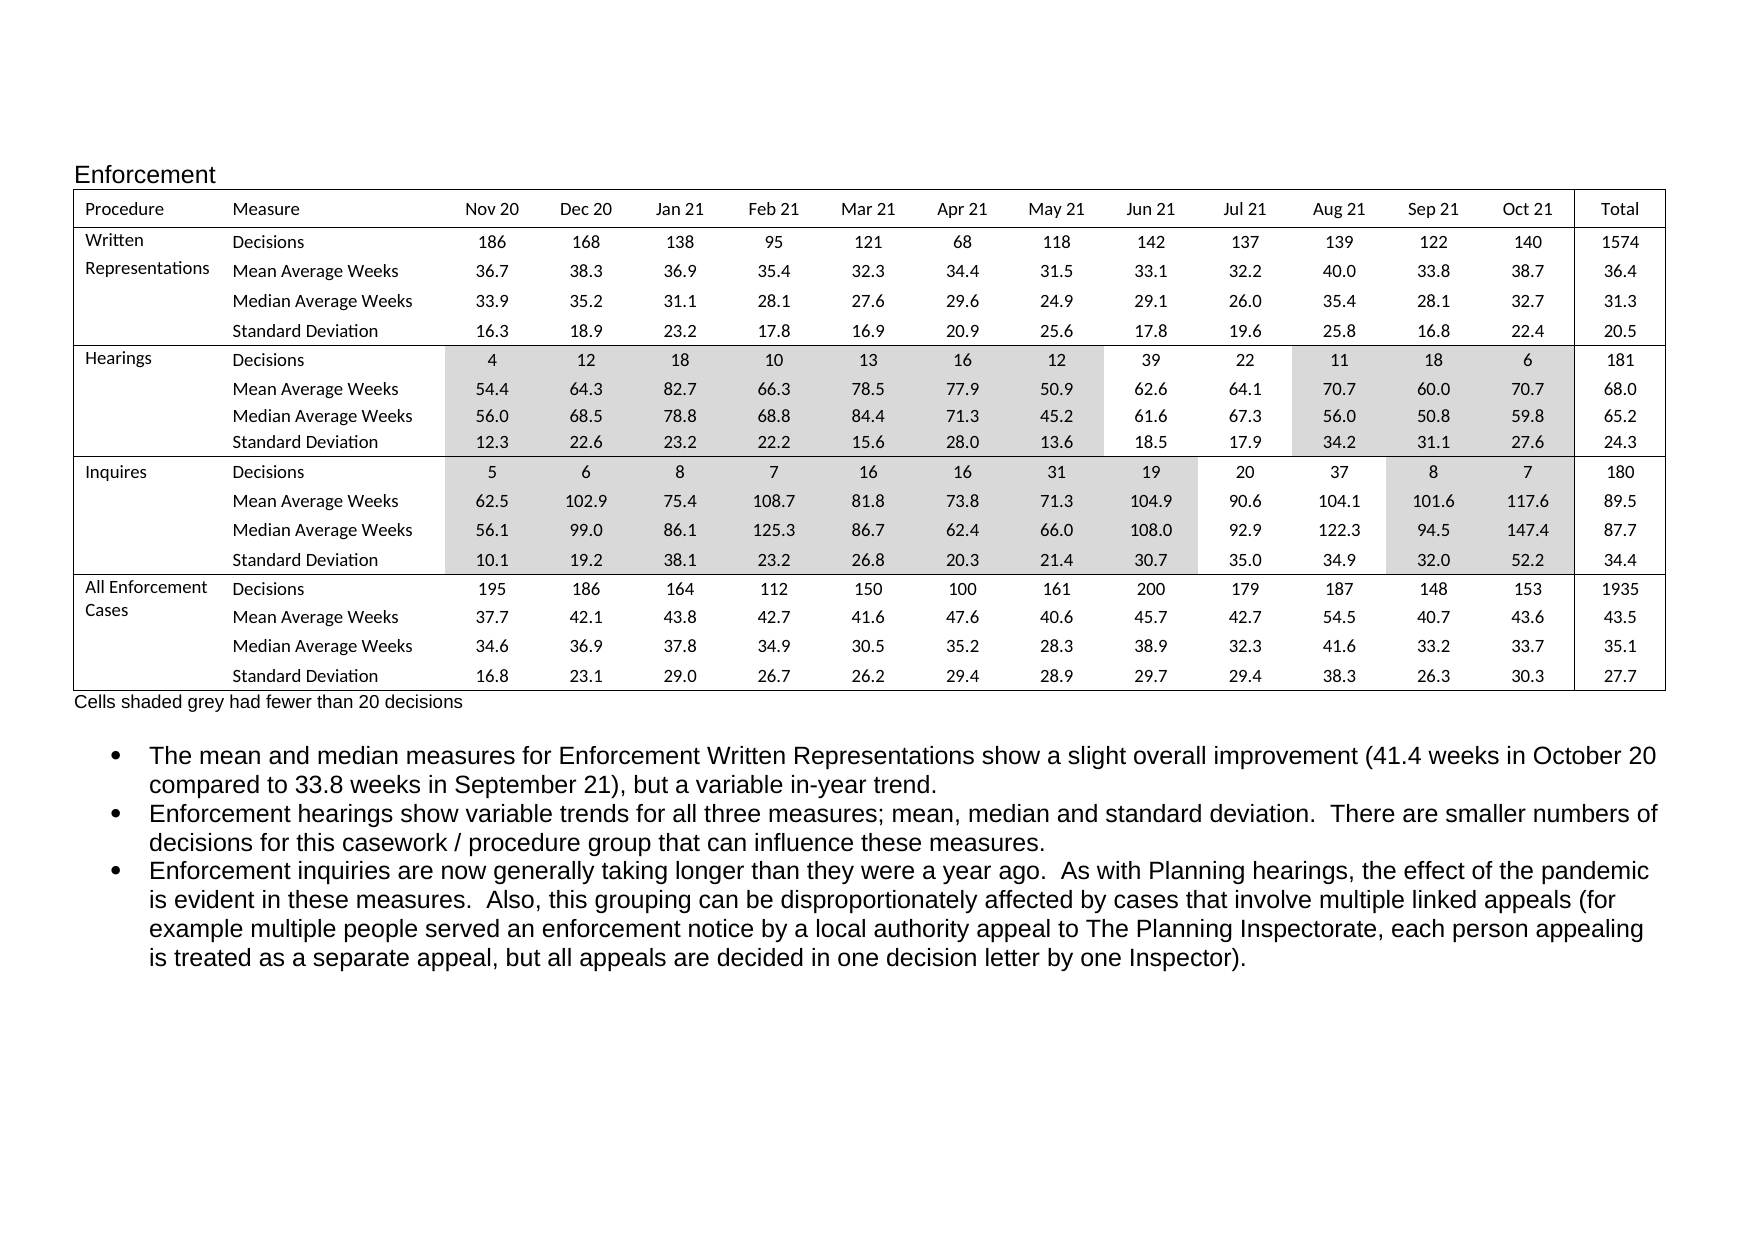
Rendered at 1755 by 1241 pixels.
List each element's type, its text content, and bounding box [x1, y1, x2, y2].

table_cell 30.5 [821, 631, 915, 660]
table_cell 41.6 [1292, 631, 1386, 660]
table_cell Hearings [74, 346, 221, 374]
table_cell 23.2 [727, 545, 821, 574]
table_cell Mean Average Weeks [221, 374, 445, 404]
table_header Oct 21 [1481, 190, 1574, 227]
table_cell 17.9 [1198, 427, 1292, 456]
table_cell 6 [539, 457, 633, 486]
table_cell 22.4 [1481, 315, 1574, 345]
table_cell 5 [445, 457, 539, 486]
table_cell 24.9 [1009, 286, 1104, 315]
list Enforcement hearings show variable trends for all three measures; mean, median and standard deviation. There are smaller numbers of decisions for this casework / procedure group that can influence these measures. [111, 799, 1666, 856]
table_cell 45.7 [1104, 601, 1198, 631]
table_cell 43.8 [633, 601, 727, 631]
table_cell 26.7 [727, 660, 821, 690]
table_cell 54.5 [1292, 601, 1386, 631]
table_cell 90.6 [1198, 486, 1292, 515]
table_cell 60.0 [1386, 374, 1481, 404]
table_cell 26.8 [821, 545, 915, 574]
table_cell 22.2 [727, 427, 821, 456]
table_cell 38.7 [1481, 256, 1574, 286]
table_cell 148 [1386, 575, 1481, 601]
table_cell 99.0 [539, 515, 633, 545]
table_cell 34.4 [1575, 545, 1665, 574]
table_cell 31.5 [1009, 256, 1104, 286]
table_cell 27.7 [1575, 660, 1665, 690]
table_cell All Enforcement Cases [74, 575, 221, 690]
table_cell 195 [445, 575, 539, 601]
table_cell 61.6 [1104, 404, 1198, 427]
table_cell Decisions [221, 228, 445, 256]
table_cell 186 [445, 228, 539, 256]
table_cell 100 [915, 575, 1009, 601]
table_cell 33.8 [1386, 256, 1481, 286]
table_cell 31 [1009, 457, 1104, 486]
table_cell 29.6 [915, 286, 1009, 315]
table_cell Median Average Weeks [221, 631, 445, 660]
table_cell 104.9 [1104, 486, 1198, 515]
table_cell 17.8 [727, 315, 821, 345]
table_cell Inquires [74, 457, 221, 486]
table_cell Mean Average Weeks [221, 601, 445, 631]
table_cell 18.9 [539, 315, 633, 345]
table_cell 108.0 [1104, 515, 1198, 545]
table_cell 42.7 [727, 601, 821, 631]
table_header Apr 21 [915, 190, 1009, 227]
table_cell Median Average Weeks [221, 286, 445, 315]
table_cell 17.8 [1104, 315, 1198, 345]
table_cell Mean Average Weeks [221, 256, 445, 286]
table_cell 20 [1198, 457, 1292, 486]
table_cell 112 [727, 575, 821, 601]
table_cell 38.1 [633, 545, 727, 574]
table_cell 117.6 [1481, 486, 1574, 515]
table_cell 38.9 [1104, 631, 1198, 660]
table_cell 34.2 [1292, 427, 1386, 456]
table_cell 27.6 [1481, 427, 1574, 456]
table_cell 86.1 [633, 515, 727, 545]
table_cell 16.8 [1386, 315, 1481, 345]
table_cell 16 [915, 457, 1009, 486]
table_cell 10.1 [445, 545, 539, 574]
table_cell 36.7 [445, 256, 539, 286]
table_cell [74, 486, 221, 545]
table_cell 180 [1575, 457, 1665, 486]
table_cell 86.7 [821, 515, 915, 545]
table_cell 12 [1009, 346, 1104, 374]
text Enforcement [74, 160, 1666, 189]
table_cell 66.0 [1009, 515, 1104, 545]
table_cell 150 [821, 575, 915, 601]
table_cell 19 [1104, 457, 1198, 486]
table_cell 139 [1292, 228, 1386, 256]
table_cell 18 [633, 346, 727, 374]
table_cell 8 [633, 457, 727, 486]
table_cell 16.9 [821, 315, 915, 345]
table_cell 13.6 [1009, 427, 1104, 456]
table_cell 118 [1009, 228, 1104, 256]
table_cell 32.0 [1386, 545, 1481, 574]
table_cell 39 [1104, 346, 1198, 374]
table_cell 187 [1292, 575, 1386, 601]
table_cell 95 [727, 228, 821, 256]
table_cell 122 [1386, 228, 1481, 256]
table_cell 38.3 [1292, 660, 1386, 690]
table_cell 33.9 [445, 286, 539, 315]
table_cell 121 [821, 228, 915, 256]
table_cell Standard Deviation [221, 545, 445, 574]
table_cell 56.0 [1292, 404, 1386, 427]
table_cell 40.0 [1292, 256, 1386, 286]
table_cell 40.7 [1386, 601, 1481, 631]
table_cell 138 [633, 228, 727, 256]
table_cell 200 [1104, 575, 1198, 601]
table_cell 31.1 [633, 286, 727, 315]
table_cell 38.3 [539, 256, 633, 286]
table_cell Standard Deviation [221, 660, 445, 690]
table_cell 164 [633, 575, 727, 601]
table_cell 4 [445, 346, 539, 374]
table_cell 23.1 [539, 660, 633, 690]
table_cell 40.6 [1009, 601, 1104, 631]
table_header Mar 21 [821, 190, 915, 227]
table_cell 26.2 [821, 660, 915, 690]
table_cell Decisions [221, 457, 445, 486]
table_cell 33.2 [1386, 631, 1481, 660]
table_cell 122.3 [1292, 515, 1386, 545]
table_header May 21 [1009, 190, 1104, 227]
table_cell 30.3 [1481, 660, 1574, 690]
table_cell Standard Deviation [221, 427, 445, 456]
table_cell 22.6 [539, 427, 633, 456]
text Cells shaded grey had fewer than 20 decisions [74, 691, 1666, 712]
table_cell 20.5 [1575, 315, 1665, 345]
table_cell 28.1 [727, 286, 821, 315]
table_header Jun 21 [1104, 190, 1198, 227]
table_header Sep 21 [1386, 190, 1481, 227]
table_cell 64.1 [1198, 374, 1292, 404]
table_header Measure [221, 190, 445, 227]
table_cell 43.5 [1575, 601, 1665, 631]
table_cell 33.7 [1481, 631, 1574, 660]
table_cell 101.6 [1386, 486, 1481, 515]
table_cell 35.2 [915, 631, 1009, 660]
table_cell 21.4 [1009, 545, 1104, 574]
table_cell 140 [1481, 228, 1574, 256]
table_cell 36.9 [539, 631, 633, 660]
table_cell 68.0 [1575, 374, 1665, 404]
table_cell 34.9 [1292, 545, 1386, 574]
table_cell 186 [539, 575, 633, 601]
table_cell 54.4 [445, 374, 539, 404]
table_cell 29.7 [1104, 660, 1198, 690]
table_cell 23.2 [633, 315, 727, 345]
table_cell 32.2 [1198, 256, 1292, 286]
table_cell 35.2 [539, 286, 633, 315]
table_cell 43.6 [1481, 601, 1574, 631]
table_cell 89.5 [1575, 486, 1665, 515]
table_cell 75.4 [633, 486, 727, 515]
table_cell 29.0 [633, 660, 727, 690]
table_cell 168 [539, 228, 633, 256]
table_cell 68.8 [727, 404, 821, 427]
table_cell 104.1 [1292, 486, 1386, 515]
table_cell 8 [1386, 457, 1481, 486]
table_cell 19.6 [1198, 315, 1292, 345]
table_cell 20.9 [915, 315, 1009, 345]
table_header Jul 21 [1198, 190, 1292, 227]
table_cell 64.3 [539, 374, 633, 404]
table_cell 27.6 [821, 286, 915, 315]
table_cell 25.6 [1009, 315, 1104, 345]
table_cell 31.3 [1575, 286, 1665, 315]
table_cell 179 [1198, 575, 1292, 601]
table_cell 84.4 [821, 404, 915, 427]
table_cell 23.2 [633, 427, 727, 456]
table_cell 59.8 [1481, 404, 1574, 427]
table_cell 68 [915, 228, 1009, 256]
table_cell 16.8 [445, 660, 539, 690]
table_cell 16.3 [445, 315, 539, 345]
table_cell Median Average Weeks [221, 515, 445, 545]
table_cell 62.4 [915, 515, 1009, 545]
table_cell 24.3 [1575, 427, 1665, 456]
table_cell Representations [74, 256, 221, 345]
table_cell 81.8 [821, 486, 915, 515]
table_cell 28.3 [1009, 631, 1104, 660]
table_cell 42.1 [539, 601, 633, 631]
table_cell 32.7 [1481, 286, 1574, 315]
table_cell 29.1 [1104, 286, 1198, 315]
table_cell 26.0 [1198, 286, 1292, 315]
table_cell 78.5 [821, 374, 915, 404]
table_cell 30.7 [1104, 545, 1198, 574]
table_cell 62.6 [1104, 374, 1198, 404]
table_cell 36.9 [633, 256, 727, 286]
table_cell 34.9 [727, 631, 821, 660]
table_cell 52.2 [1481, 545, 1574, 574]
table_cell 7 [727, 457, 821, 486]
table_cell 56.1 [445, 515, 539, 545]
table_cell 16 [915, 346, 1009, 374]
table_cell 35.4 [727, 256, 821, 286]
table_cell 50.9 [1009, 374, 1104, 404]
table_cell 77.9 [915, 374, 1009, 404]
table_cell 45.2 [1009, 404, 1104, 427]
table_cell 32.3 [821, 256, 915, 286]
table_cell 28.1 [1386, 286, 1481, 315]
table_cell 26.3 [1386, 660, 1481, 690]
table_cell 41.6 [821, 601, 915, 631]
table_header Procedure [74, 190, 221, 227]
table_cell 12 [539, 346, 633, 374]
table_cell 125.3 [727, 515, 821, 545]
table_cell [74, 374, 221, 427]
table_cell 7 [1481, 457, 1574, 486]
table_header Jan 21 [633, 190, 727, 227]
table_header Nov 20 [445, 190, 539, 227]
table_cell 31.1 [1386, 427, 1481, 456]
table_cell 82.7 [633, 374, 727, 404]
table_cell Written [74, 228, 221, 256]
table_cell 35.4 [1292, 286, 1386, 315]
table_cell 35.1 [1575, 631, 1665, 660]
table_cell 37 [1292, 457, 1386, 486]
table_cell 70.7 [1292, 374, 1386, 404]
table_cell 87.7 [1575, 515, 1665, 545]
table_cell 33.1 [1104, 256, 1198, 286]
table_cell 13 [821, 346, 915, 374]
table_cell 47.6 [915, 601, 1009, 631]
table_cell [74, 427, 221, 456]
table_cell 142 [1104, 228, 1198, 256]
table_cell 32.3 [1198, 631, 1292, 660]
table_header Feb 21 [727, 190, 821, 227]
table_cell 94.5 [1386, 515, 1481, 545]
table_cell 92.9 [1198, 515, 1292, 545]
table_cell 67.3 [1198, 404, 1292, 427]
table_cell 29.4 [1198, 660, 1292, 690]
table_cell 56.0 [445, 404, 539, 427]
table_cell 35.0 [1198, 545, 1292, 574]
table_header Aug 21 [1292, 190, 1386, 227]
table_cell 22 [1198, 346, 1292, 374]
table_cell 66.3 [727, 374, 821, 404]
table_header Total [1575, 190, 1665, 227]
table_cell 19.2 [539, 545, 633, 574]
table_cell 73.8 [915, 486, 1009, 515]
list The mean and median measures for Enforcement Written Representations show a slight overall improvement (41.4 weeks in October 20 compared to 33.8 weeks in September 21), but a variable in-year trend. [111, 741, 1666, 799]
table_cell 78.8 [633, 404, 727, 427]
table_cell 70.7 [1481, 374, 1574, 404]
table_cell 1935 [1575, 575, 1665, 601]
table_cell 18 [1386, 346, 1481, 374]
table_cell 102.9 [539, 486, 633, 515]
table_cell 28.9 [1009, 660, 1104, 690]
table_cell 29.4 [915, 660, 1009, 690]
table_cell Mean Average Weeks [221, 486, 445, 515]
table_cell 65.2 [1575, 404, 1665, 427]
table_cell 1574 [1575, 228, 1665, 256]
table_cell 34.6 [445, 631, 539, 660]
table_cell 6 [1481, 346, 1574, 374]
table_cell 161 [1009, 575, 1104, 601]
table_cell 137 [1198, 228, 1292, 256]
table_cell 11 [1292, 346, 1386, 374]
table_cell 28.0 [915, 427, 1009, 456]
table_cell 10 [727, 346, 821, 374]
table_cell 16 [821, 457, 915, 486]
table_cell 18.5 [1104, 427, 1198, 456]
table_cell 12.3 [445, 427, 539, 456]
table_cell 68.5 [539, 404, 633, 427]
list Enforcement inquiries are now generally taking longer than they were a year ago. As with Planning hearings, the effect of the pandemic is evident in these measures. Also, this grouping can be disproportionately affected by cases that involve multiple linked appeals (for example multiple people served an enforcement notice by a local authority appeal to The Planning Inspectorate, each person appealing is treated as a separate appeal, but all appeals are decided in one decision letter by one Inspector). [111, 856, 1666, 971]
table_cell 50.8 [1386, 404, 1481, 427]
table_cell Standard Deviation [221, 315, 445, 345]
table_cell 62.5 [445, 486, 539, 515]
table_cell 15.6 [821, 427, 915, 456]
table_cell 71.3 [1009, 486, 1104, 515]
table_cell 108.7 [727, 486, 821, 515]
table_cell 34.4 [915, 256, 1009, 286]
table_cell 20.3 [915, 545, 1009, 574]
table_cell 71.3 [915, 404, 1009, 427]
table_cell 181 [1575, 346, 1665, 374]
table_cell Decisions [221, 575, 445, 601]
table_cell 25.8 [1292, 315, 1386, 345]
table_cell 42.7 [1198, 601, 1292, 631]
table_cell 153 [1481, 575, 1574, 601]
table_cell 36.4 [1575, 256, 1665, 286]
table_header Dec 20 [539, 190, 633, 227]
table_cell 37.8 [633, 631, 727, 660]
table_cell 147.4 [1481, 515, 1574, 545]
table_cell 37.7 [445, 601, 539, 631]
table_cell [74, 545, 221, 574]
table_cell Decisions [221, 346, 445, 374]
table_cell Median Average Weeks [221, 404, 445, 427]
